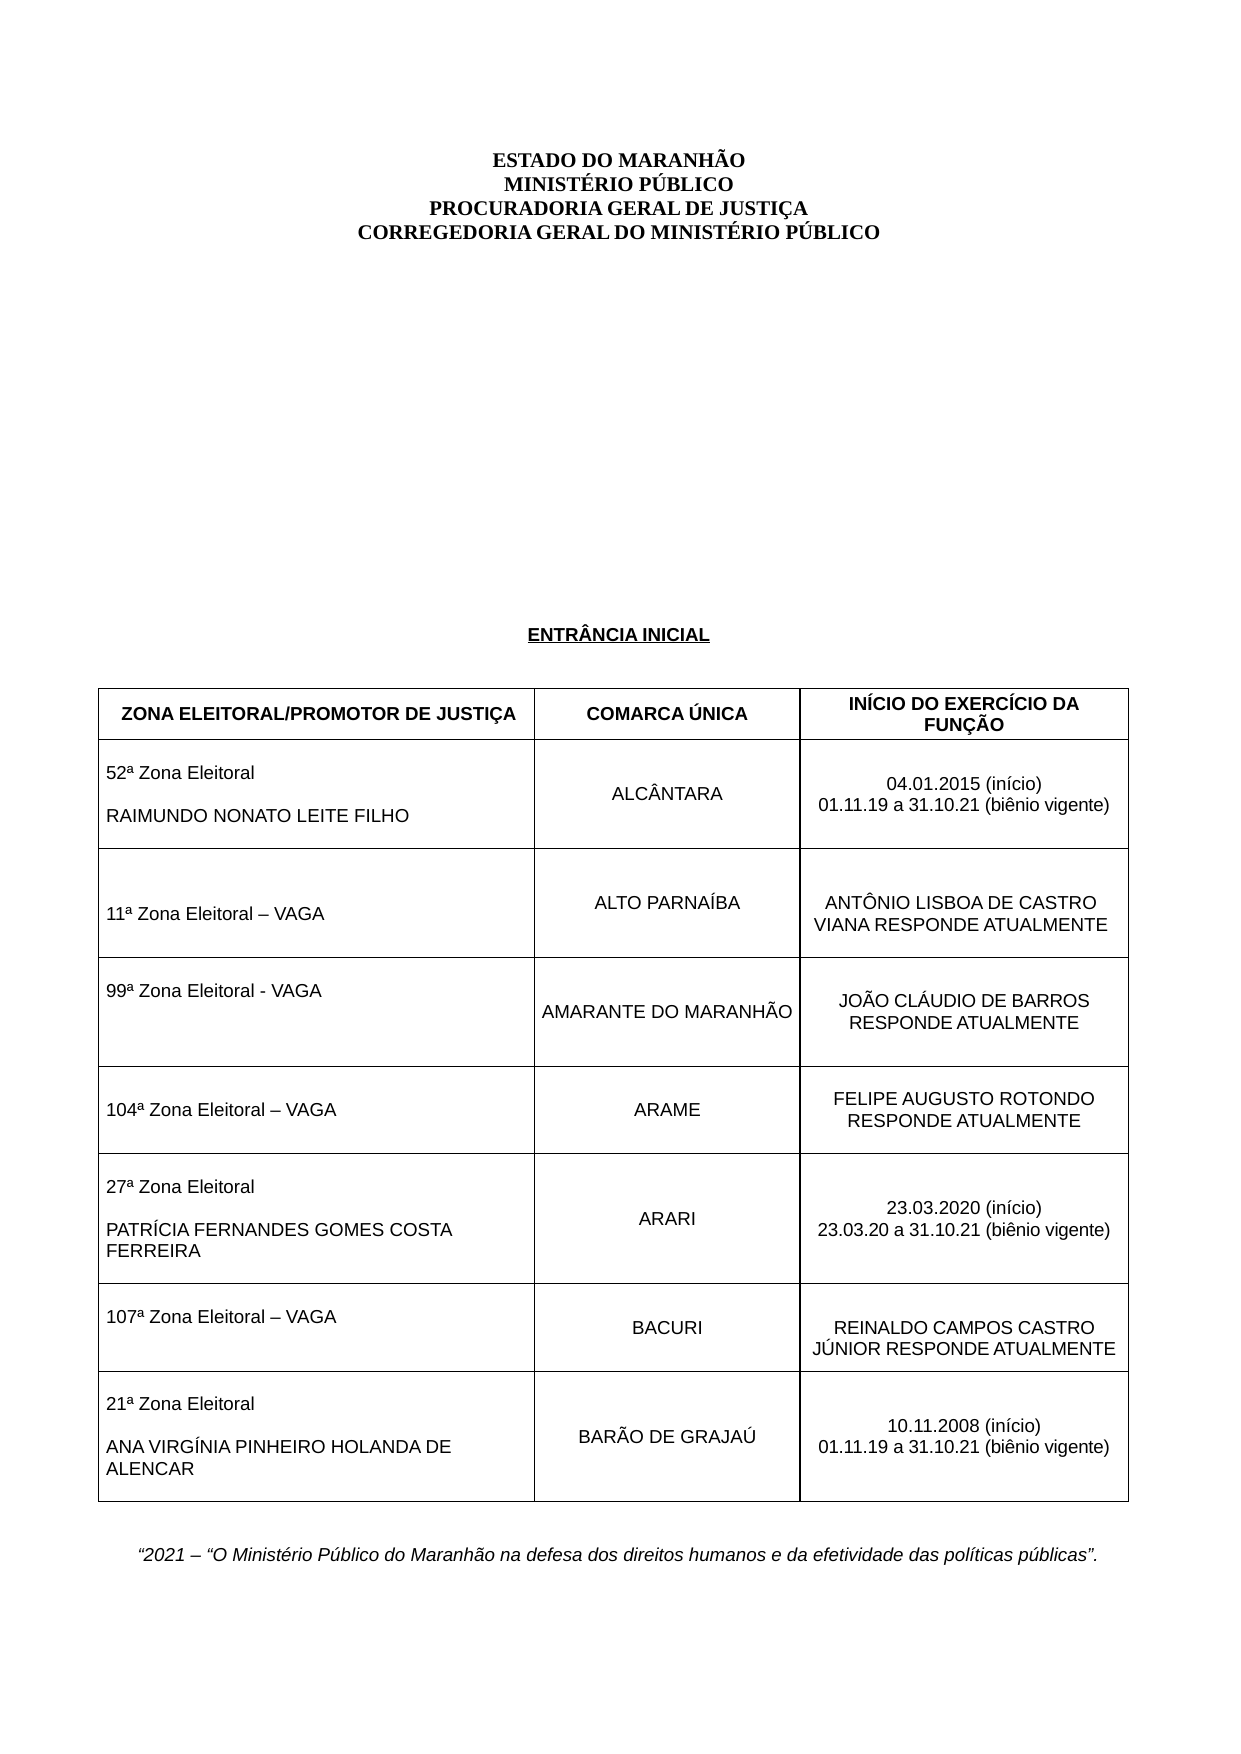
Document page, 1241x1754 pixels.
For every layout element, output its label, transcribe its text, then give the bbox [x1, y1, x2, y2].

table_header INÍCIO DO EXERCÍCIO DA FUNÇÃO [801, 689, 1128, 739]
table_cell 23.03.2020 (início) 23.03.20 a 31.10.21 (biênio vigente) [801, 1154, 1128, 1283]
table_cell REINALDO CAMPOS CASTRO JÚNIOR RESPONDE ATUALMENTE [801, 1284, 1128, 1371]
table_cell 11ª Zona Eleitoral – VAGA [99, 849, 534, 957]
text ENTRÂNCIA INICIAL [114, 623, 1123, 645]
table_cell BARÃO DE GRAJAÚ [535, 1372, 799, 1501]
table_cell 27ª Zona Eleitoral PATRÍCIA FERNANDES GOMES COSTA FERREIRA [99, 1154, 534, 1283]
table_cell 104ª Zona Eleitoral – VAGA [99, 1067, 534, 1153]
table_cell 10.11.2008 (início) 01.11.19 a 31.10.21 (biênio vigente) [801, 1372, 1128, 1501]
table_header COMARCA ÚNICA [535, 689, 799, 739]
table_cell JOÃO CLÁUDIO DE BARROS RESPONDE ATUALMENTE [801, 958, 1128, 1066]
table_cell 21ª Zona Eleitoral ANA VIRGÍNIA PINHEIRO HOLANDA DE ALENCAR [99, 1372, 534, 1501]
table_cell 52ª Zona Eleitoral RAIMUNDO NONATO LEITE FILHO [99, 740, 534, 848]
table_cell ARAME [535, 1067, 799, 1153]
table_cell AMARANTE DO MARANHÃO [535, 958, 799, 1066]
table_cell ANTÔNIO LISBOA DE CASTRO VIANA RESPONDE ATUALMENTE [801, 849, 1128, 957]
table_cell ALCÂNTARA [535, 740, 799, 848]
table_cell 04.01.2015 (início) 01.11.19 a 31.10.21 (biênio vigente) [801, 740, 1128, 848]
table_cell 99ª Zona Eleitoral - VAGA [99, 958, 534, 1066]
table_cell FELIPE AUGUSTO ROTONDO RESPONDE ATUALMENTE [801, 1067, 1128, 1153]
table_cell BACURI [535, 1284, 799, 1371]
table_cell ARARI [535, 1154, 799, 1283]
table_cell ALTO PARNAÍBA [535, 849, 799, 957]
table_cell 107ª Zona Eleitoral – VAGA [99, 1284, 534, 1371]
table_header ZONA ELEITORAL/PROMOTOR DE JUSTIÇA [99, 689, 534, 739]
